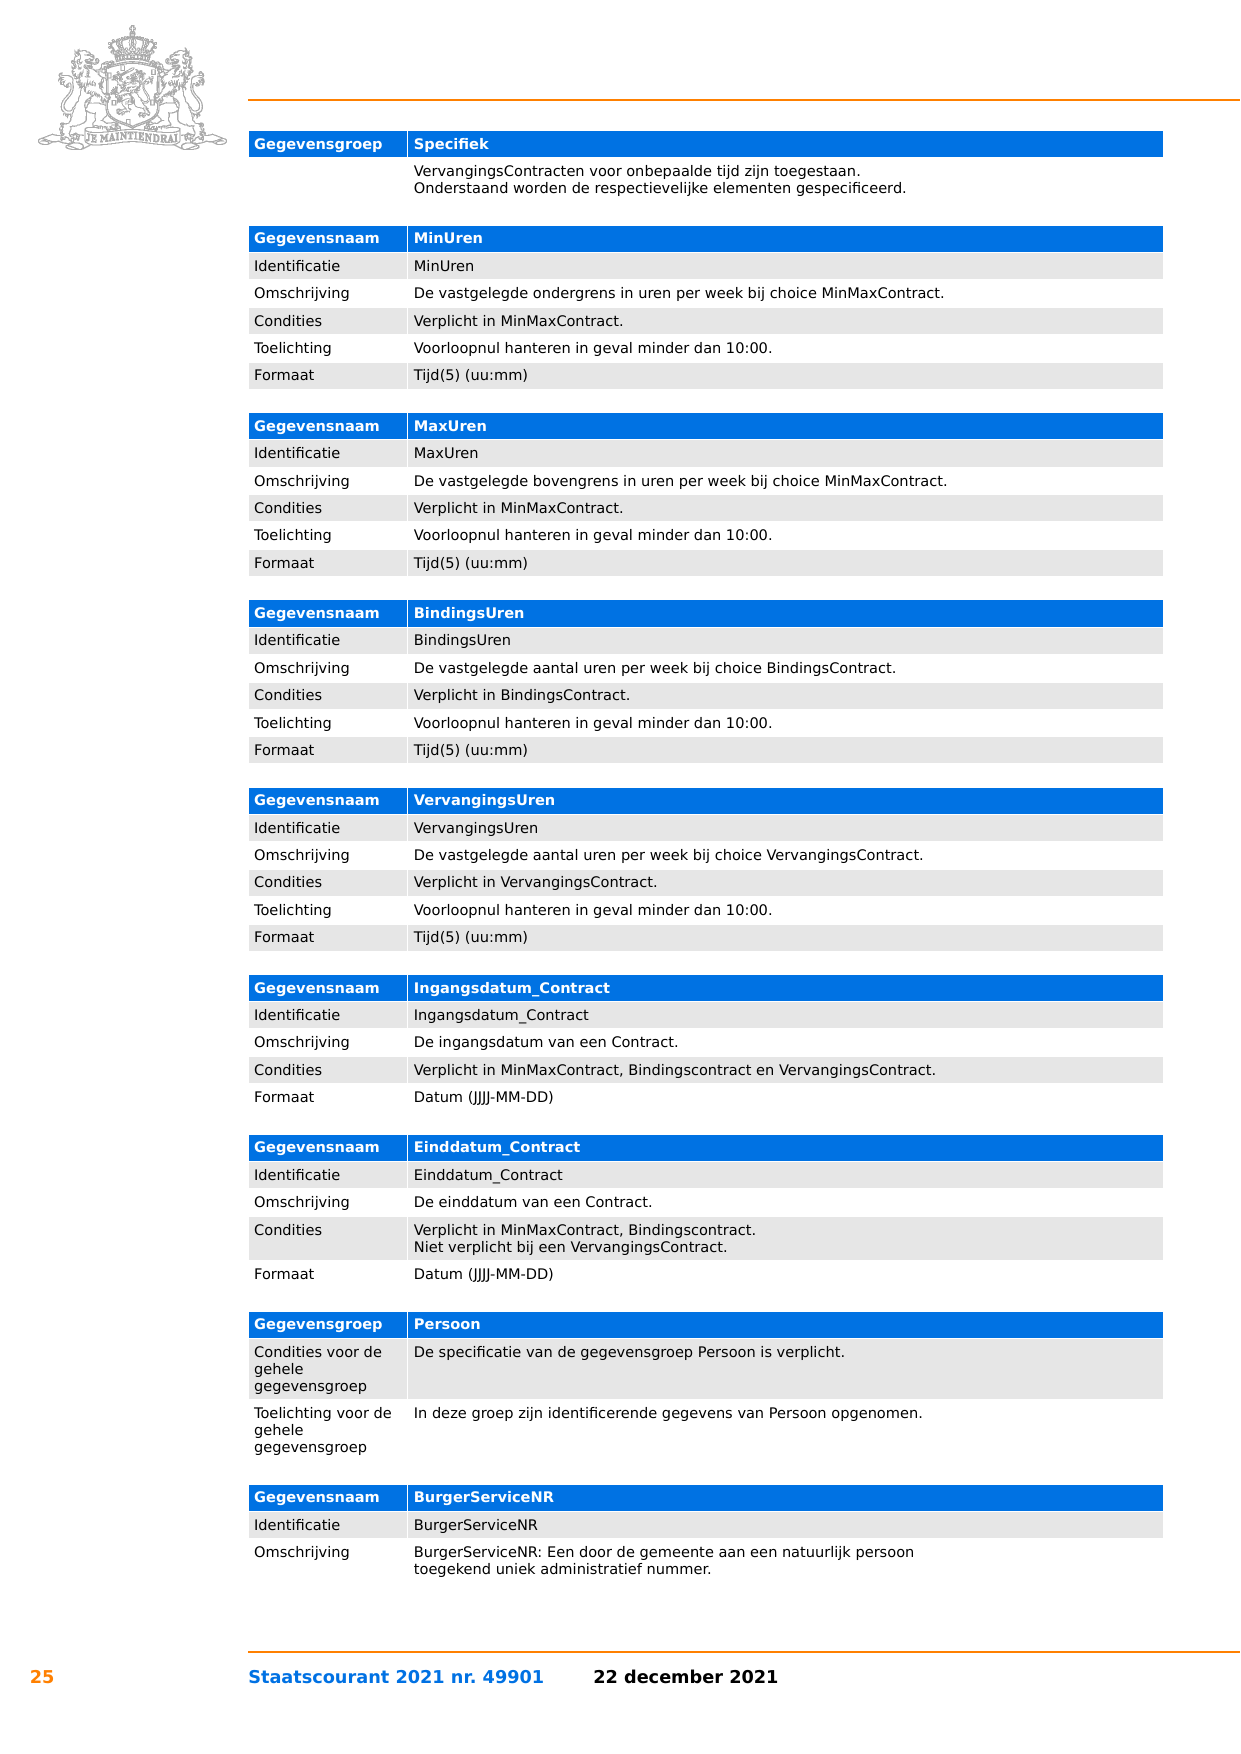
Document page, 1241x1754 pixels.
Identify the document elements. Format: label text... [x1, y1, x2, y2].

table_cell Datum (JJJJ-MM-DD) [408, 1261, 1163, 1288]
table_cell In deze groep zijn identificerende gegevens van Persoon opgenomen. [408, 1400, 1163, 1461]
table_cell Identificatie [249, 440, 407, 467]
table_cell Omschrijving [249, 468, 407, 494]
table_cell Formaat [249, 1084, 407, 1111]
table_header Gegevensnaam [249, 975, 407, 1001]
table_cell Voorloopnul hanteren in geval minder dan 10:00. [408, 523, 1163, 549]
table_header Persoon [408, 1312, 1163, 1338]
table_cell Omschrijving [249, 1539, 407, 1583]
table_cell Verplicht in BindingsContract. [408, 683, 1163, 709]
table_cell Voorloopnul hanteren in geval minder dan 10:00. [408, 897, 1163, 923]
table_header Gegevensnaam [249, 600, 407, 627]
table_cell Condities [249, 1217, 407, 1260]
table_cell Condities voor de gehele gegevensgroep [249, 1339, 407, 1399]
table_cell BindingsUren [408, 628, 1163, 654]
table_cell Omschrijving [249, 842, 407, 869]
picture [38, 25, 227, 150]
table_cell MinUren [408, 253, 1163, 279]
table_cell Formaat [249, 737, 407, 763]
table_cell Toelichting [249, 335, 407, 362]
table_cell Condities [249, 1057, 407, 1083]
table_header Einddatum_Contract [408, 1135, 1163, 1161]
table_cell Condities [249, 308, 407, 334]
table_cell Toelichting voor de gehele gegevensgroep [249, 1400, 407, 1461]
table_cell Identificatie [249, 628, 407, 654]
table_cell Verplicht in MinMaxContract, Bindingscontract en VervangingsContract. [408, 1057, 1163, 1083]
table_header BurgerServiceNR [408, 1485, 1163, 1511]
table_cell VervangingsContracten voor onbepaalde tijd zijn toegestaan. Onderstaand worden de respectievelijke elementen gespecificeerd. [408, 158, 1163, 202]
table_cell Identificatie [249, 253, 407, 279]
table_header Gegevensnaam [249, 1485, 407, 1511]
table_cell Formaat [249, 925, 407, 951]
table_cell Tijd(5) (uu:mm) [408, 737, 1163, 763]
table_cell De specificatie van de gegevensgroep Persoon is verplicht. [408, 1339, 1163, 1399]
table_cell Einddatum_Contract [408, 1162, 1163, 1188]
table_cell Identificatie [249, 1512, 407, 1538]
table_cell Voorloopnul hanteren in geval minder dan 10:00. [408, 710, 1163, 736]
table_cell Toelichting [249, 523, 407, 549]
table_header Specifiek [408, 131, 1163, 157]
table_header Gegevensgroep [249, 1312, 407, 1338]
table_cell Tijd(5) (uu:mm) [408, 925, 1163, 951]
table_cell Condities [249, 495, 407, 521]
table_header BindingsUren [408, 600, 1163, 627]
table_cell MaxUren [408, 440, 1163, 467]
table_header VervangingsUren [408, 788, 1163, 814]
table_cell BurgerServiceNR [408, 1512, 1163, 1538]
table_cell BurgerServiceNR: Een door de gemeente aan een natuurlijk persoon toegekend uniek administratief nummer. [408, 1539, 1163, 1583]
table_cell Omschrijving [249, 280, 407, 307]
table_cell Formaat [249, 363, 407, 389]
table_header Gegevensnaam [249, 226, 407, 252]
table_cell De vastgelegde ondergrens in uren per week bij choice MinMaxContract. [408, 280, 1163, 307]
table_cell Verplicht in MinMaxContract, Bindingscontract. Niet verplicht bij een VervangingsContract. [408, 1217, 1163, 1260]
table_cell Verplicht in VervangingsContract. [408, 870, 1163, 896]
table_header Gegevensnaam [249, 788, 407, 814]
table_cell Toelichting [249, 897, 407, 923]
table_cell Identificatie [249, 1162, 407, 1188]
table_cell De einddatum van een Contract. [408, 1190, 1163, 1216]
table_cell De vastgelegde aantal uren per week bij choice VervangingsContract. [408, 842, 1163, 869]
table_cell Toelichting [249, 710, 407, 736]
table_cell Omschrijving [249, 1030, 407, 1056]
table_cell Condities [249, 683, 407, 709]
table_cell Identificatie [249, 1002, 407, 1028]
table_cell Identificatie [249, 815, 407, 841]
table_cell Formaat [249, 550, 407, 576]
table_header Gegevensnaam [249, 413, 407, 439]
table_cell Omschrijving [249, 1190, 407, 1216]
table_cell Tijd(5) (uu:mm) [408, 550, 1163, 576]
table_cell [249, 158, 407, 202]
table_header Gegevensgroep [249, 131, 407, 157]
table_cell Condities [249, 870, 407, 896]
table_cell Voorloopnul hanteren in geval minder dan 10:00. [408, 335, 1163, 362]
table_cell De vastgelegde aantal uren per week bij choice BindingsContract. [408, 655, 1163, 681]
table_cell VervangingsUren [408, 815, 1163, 841]
table_header Ingangsdatum_Contract [408, 975, 1163, 1001]
table_cell Omschrijving [249, 655, 407, 681]
table_cell Tijd(5) (uu:mm) [408, 363, 1163, 389]
table_header MaxUren [408, 413, 1163, 439]
table_cell Datum (JJJJ-MM-DD) [408, 1084, 1163, 1111]
table_cell De ingangsdatum van een Contract. [408, 1030, 1163, 1056]
table_cell Ingangsdatum_Contract [408, 1002, 1163, 1028]
table_cell Formaat [249, 1261, 407, 1288]
table_cell De vastgelegde bovengrens in uren per week bij choice MinMaxContract. [408, 468, 1163, 494]
table_cell Verplicht in MinMaxContract. [408, 495, 1163, 521]
table_header Gegevensnaam [249, 1135, 407, 1161]
table_header MinUren [408, 226, 1163, 252]
table_cell Verplicht in MinMaxContract. [408, 308, 1163, 334]
